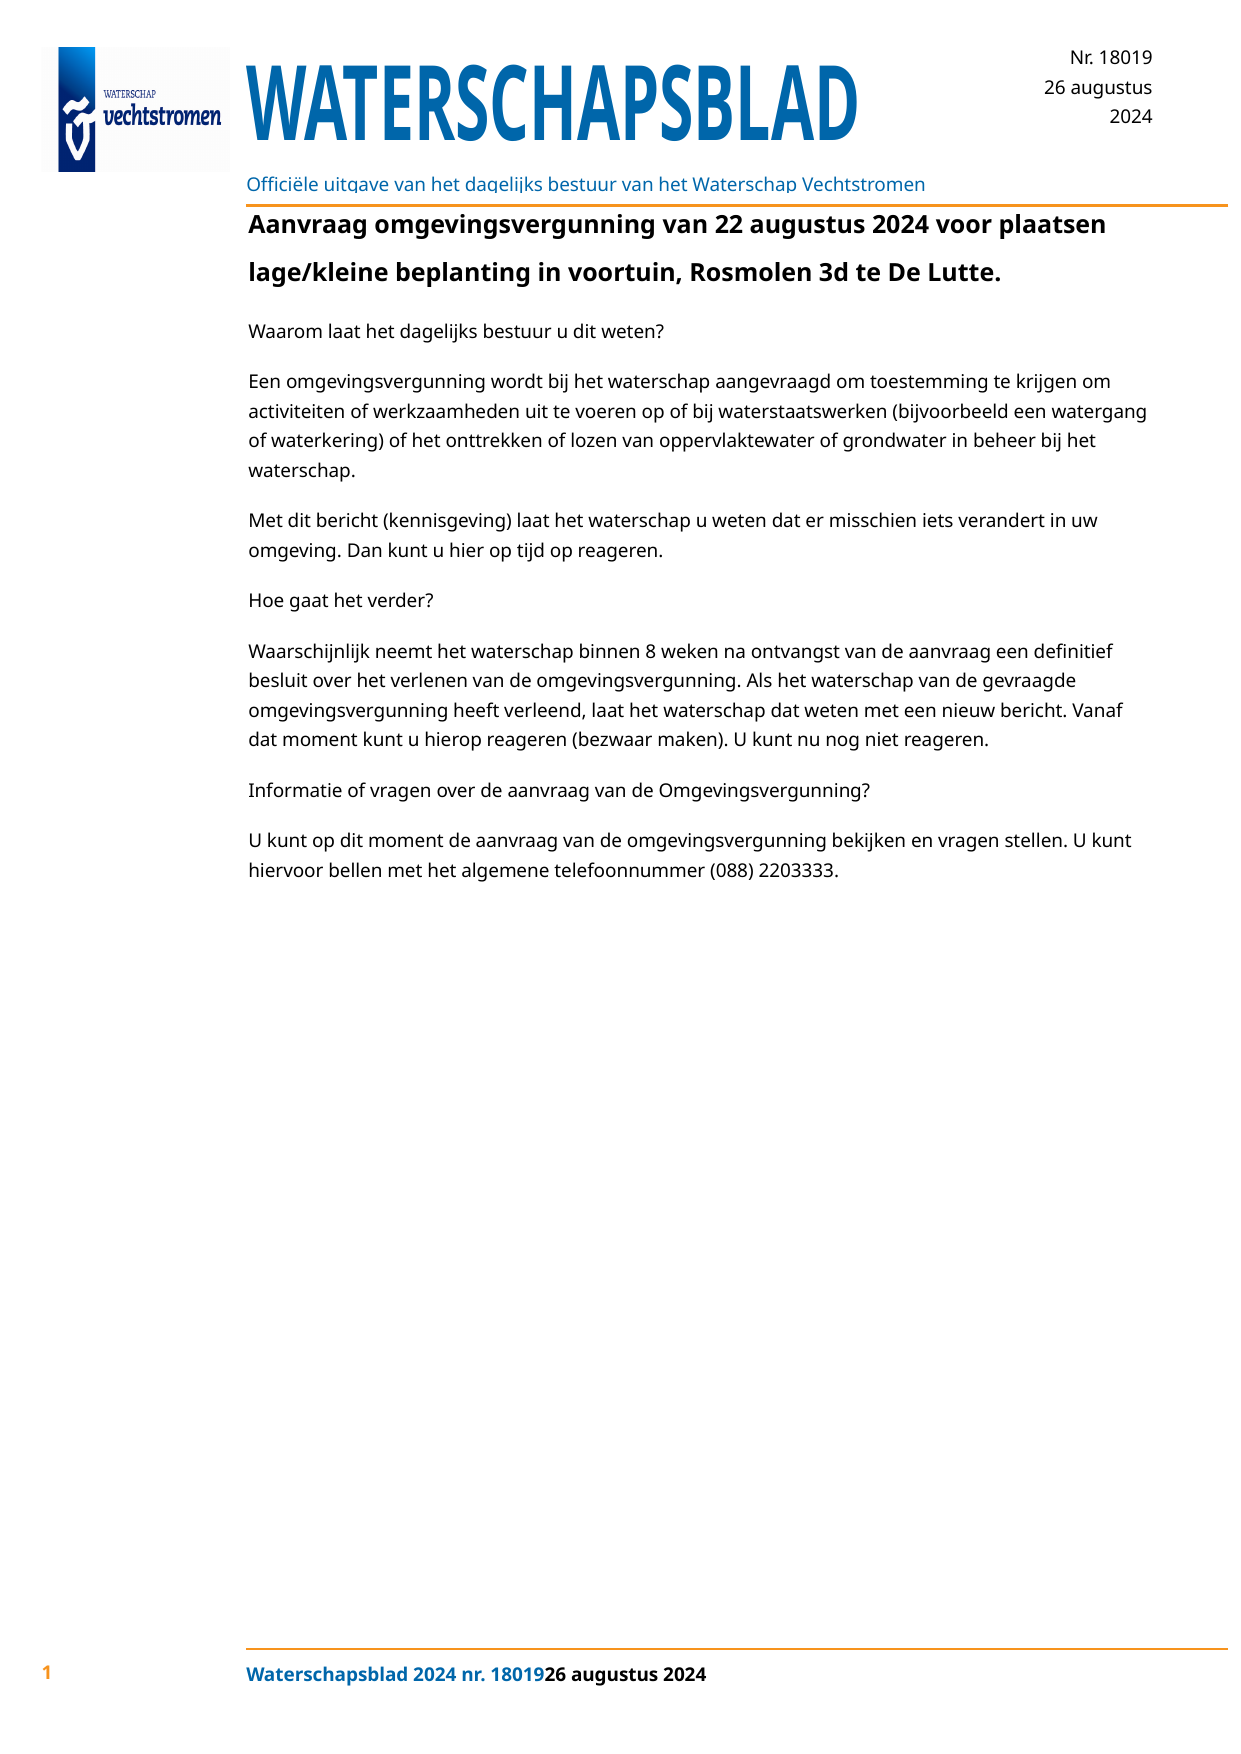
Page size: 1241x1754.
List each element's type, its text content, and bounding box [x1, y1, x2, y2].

text Een omgevingsvergunning wordt bij het waterschap aangevraagd om toestemming te krijgen om activiteiten of werkzaamheden uit te voeren op of bij waterstaatswerken (bijvoorbeeld een watergang of waterkering) of het onttrekken of lozen van oppervlaktewater of grondwater in beheer bij het waterschap. [248, 368, 1152, 483]
text Waarom laat het dagelijks bestuur u dit weten? [248, 318, 1152, 344]
text Informatie of vragen over de aanvraag van de Omgevingsvergunning? [248, 777, 1152, 803]
text U kunt op dit moment de aanvraag van de omgevingsvergunning bekijken en vragen stellen. U kunt hiervoor bellen met het algemene telefoonnummer (088) 2203333. [248, 827, 1152, 883]
picture [41, 47, 231, 172]
text Waarschijnlijk neemt het waterschap binnen 8 weken na ontvangst van de aanvraag een definitief besluit over het verlenen van de omgevingsvergunning. Als het waterschap van de gevraagde omgevingsvergunning heeft verleend, laat het waterschap dat weten met een nieuw bericht. Vanaf dat moment kunt u hierop reageren (bezwaar maken). U kunt nu nog niet reageren. [248, 638, 1152, 752]
text Met dit bericht (kennisgeving) laat het waterschap u weten dat er misschien iets verandert in uw omgeving. Dan kunt u hier op tijd op reageren. [248, 507, 1152, 563]
text Aanvraag omgevingsvergunning van 22 augustus 2024 voor plaatsen lage/kleine beplanting in voortuin, Rosmolen 3d te De Lutte. [248, 207, 1152, 288]
text Hoe gaat het verder? [248, 587, 1152, 613]
